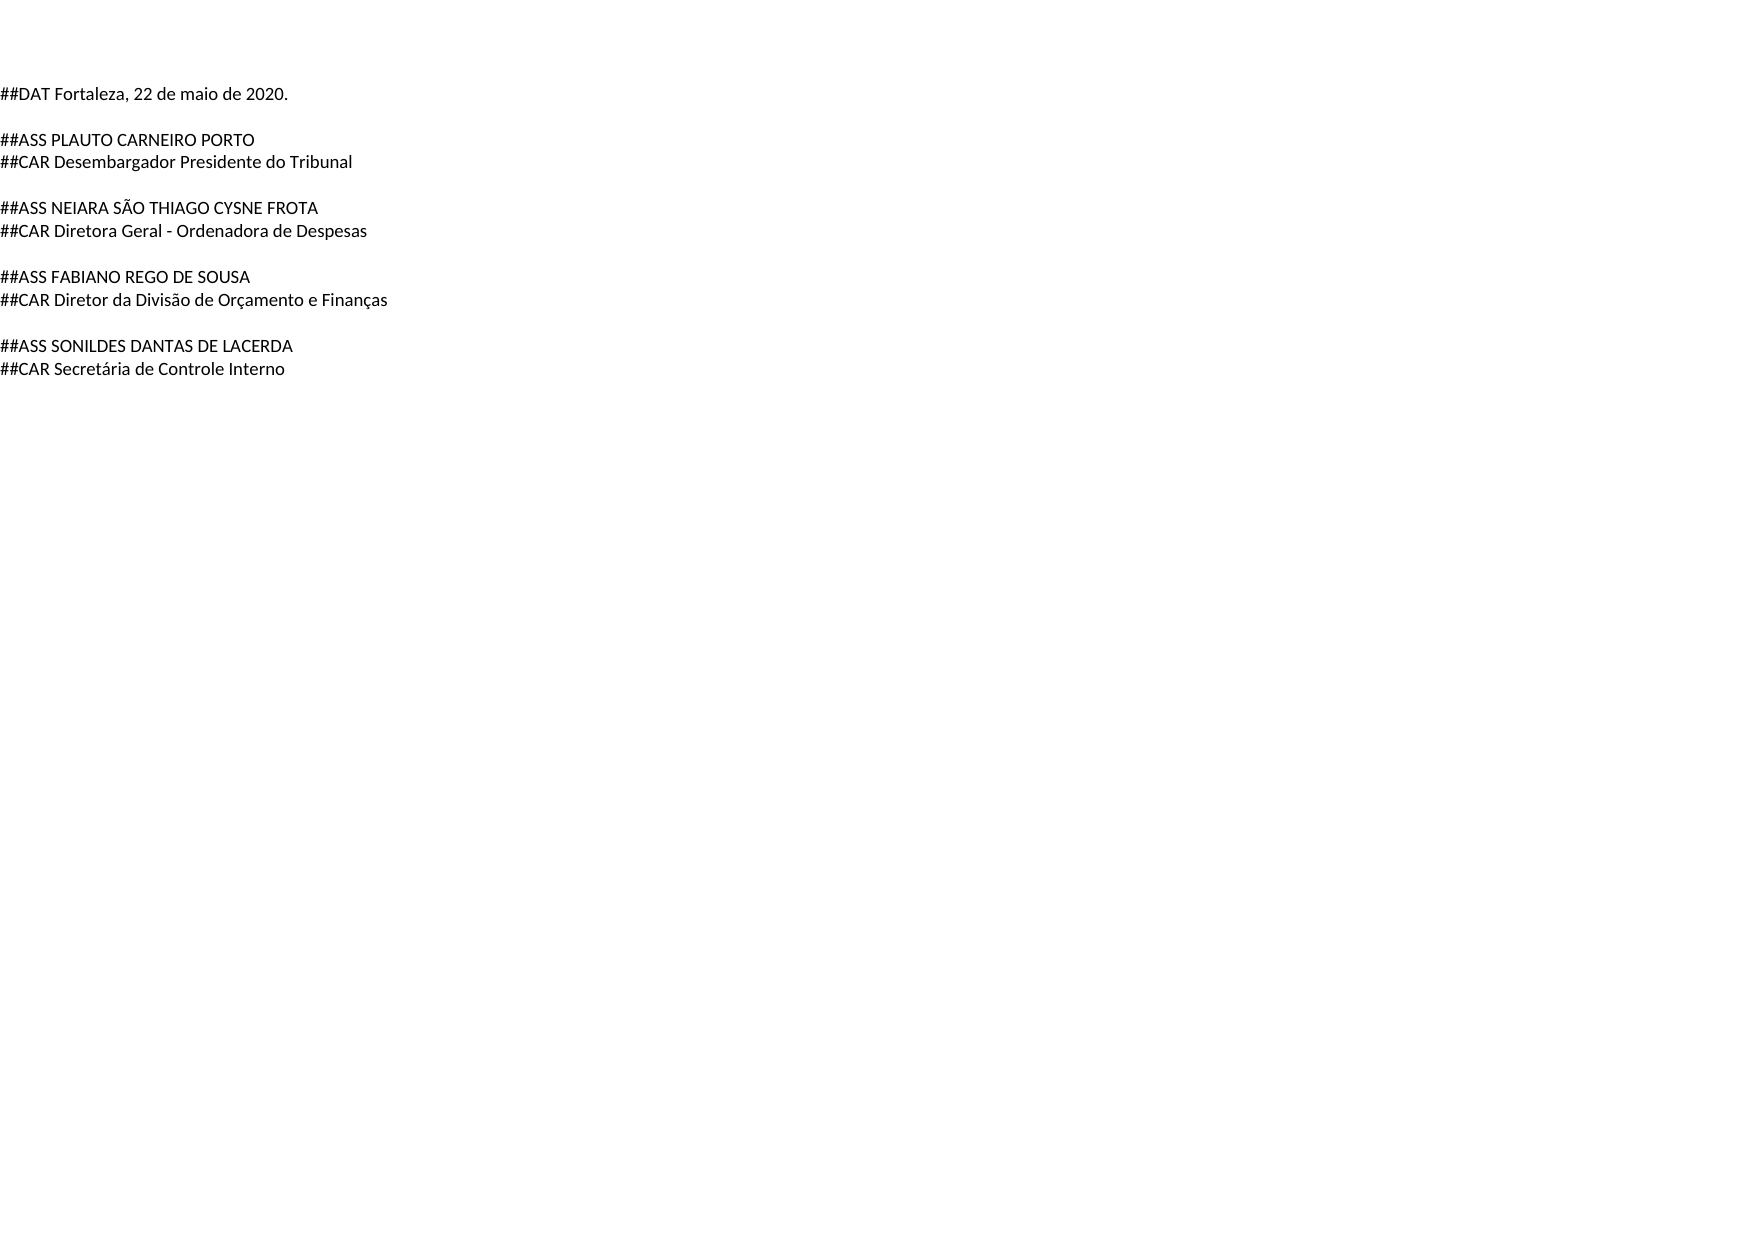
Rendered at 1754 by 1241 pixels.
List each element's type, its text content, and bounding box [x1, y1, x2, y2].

text ##ASS FABIANO REGO DE SOUSA [0, 265, 1695, 288]
text ##CAR Diretora Geral - Ordenadora de Despesas [0, 219, 1695, 242]
text ##CAR Secretária de Controle Interno [0, 357, 1695, 380]
text ##CAR Desembargador Presidente do Tribunal [0, 151, 1695, 174]
text ##ASS PLAUTO CARNEIRO PORTO [0, 128, 1695, 151]
text ##ASS NEIARA SÃO THIAGO CYSNE FROTA [0, 197, 1695, 219]
text ##CAR Diretor da Divisão de Orçamento e Finanças [0, 288, 1695, 311]
text ##DAT Fortaleza, 22 de maio de 2020. [0, 82, 1695, 105]
text ##ASS SONILDES DANTAS DE LACERDA [0, 334, 1695, 357]
